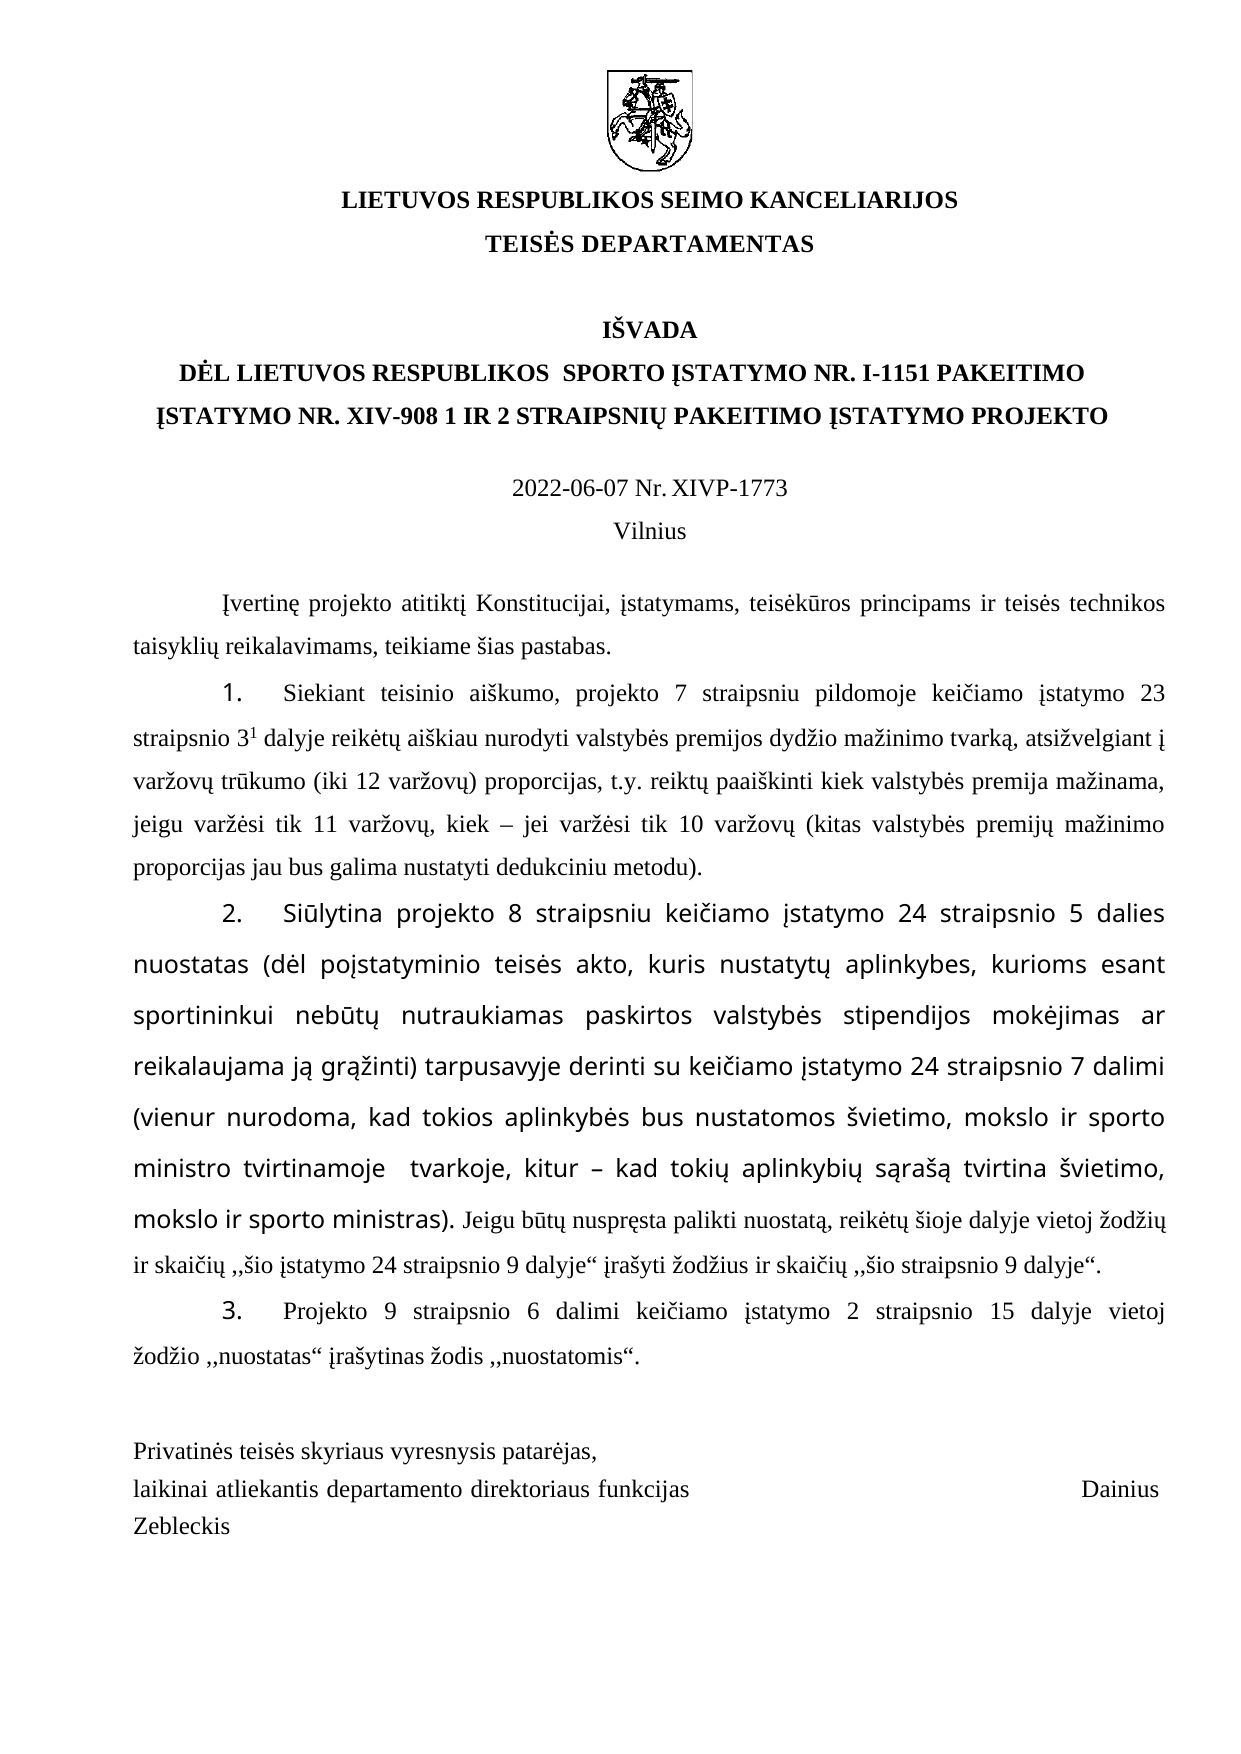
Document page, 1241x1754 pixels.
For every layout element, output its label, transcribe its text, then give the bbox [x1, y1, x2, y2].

list Projekto 9 straipsnio 6 dalimi keičiamo įstatymo 2 straipsnio 15 dalyje vietoj žodžio ,,nuostatas“ įrašytinas žodis ,,nuostatomis“. [133, 1293, 1167, 1370]
text 2022-06-07 Nr. XIVP-1773 [133, 473, 1167, 502]
list Siekiant teisinio aiškumo, projekto 7 straipsniu pildomoje keičiamo įstatymo 23 straipsnio 31 dalyje reikėtų aiškiau nurodyti valstybės premijos dydžio mažinimo tvarką, atsižvelgiant į varžovų trūkumo (iki 12 varžovų) proporcijas, t.y. reiktų paaiškinti kiek valstybės premija mažinama, jeigu varžėsi tik 11 varžovų, kiek – jei varžėsi tik 10 varžovų (kitas valstybės premijų mažinimo proporcijas jau bus galima nustatyti dedukciniu metodu). [133, 674, 1167, 881]
list Siūlytina projekto 8 straipsniu keičiamo įstatymo 24 straipsnio 5 dalies nuostatas (dėl poįstatyminio teisės akto, kuris nustatytų aplinkybes, kurioms esant sportininkui nebūtų nutraukiamas paskirtos valstybės stipendijos mokėjimas ar reikalaujama ją grąžinti) tarpusavyje derinti su keičiamo įstatymo 24 straipsnio 7 dalimi (vienur nurodoma, kad tokios aplinkybės bus nustatomos švietimo, mokslo ir sporto ministro tvirtinamoje tvarkoje, kitur – kad tokių aplinkybių sąrašą tvirtina švietimo, mokslo ir sporto ministras). Jeigu būtų nuspręsta palikti nuostatą, reikėtų šioje dalyje vietoj žodžių ir skaičių ,,šio įstatymo 24 straipsnio 9 dalyje“ įrašyti žodžius ir skaičių ,,šio straipsnio 9 dalyje“. [133, 895, 1167, 1279]
text DĖL LIETUVOS RESPUBLIKOS SPORTO ĮSTATYMO NR. I-1151 PAKEITIMO ĮSTATYMO NR. XIV-908 1 IR 2 STRAIPSNIŲ PAKEITIMO ĮSTATYMO PROJEKTO [133, 358, 1131, 430]
text Vilnius [133, 516, 1167, 545]
text Privatinės teisės skyriaus vyresnysis patarėjas, [133, 1428, 1162, 1465]
text laikinai atliekantis departamento direktoriaus funkcijas Dainius Zebleckis [133, 1465, 1162, 1540]
text IŠVADA [133, 315, 1167, 344]
text Įvertinę projekto atitiktį Konstitucijai, įstatymams, teisėkūros principams ir teisės technikos taisyklių reikalavimams, teikiame šias pastabas. [133, 588, 1167, 660]
text TEISĖS DEPARTAMENTAS [133, 229, 1167, 257]
text LIETUVOS RESPUBLIKOS SEIMO KANCELIARIJOS [133, 186, 1167, 214]
